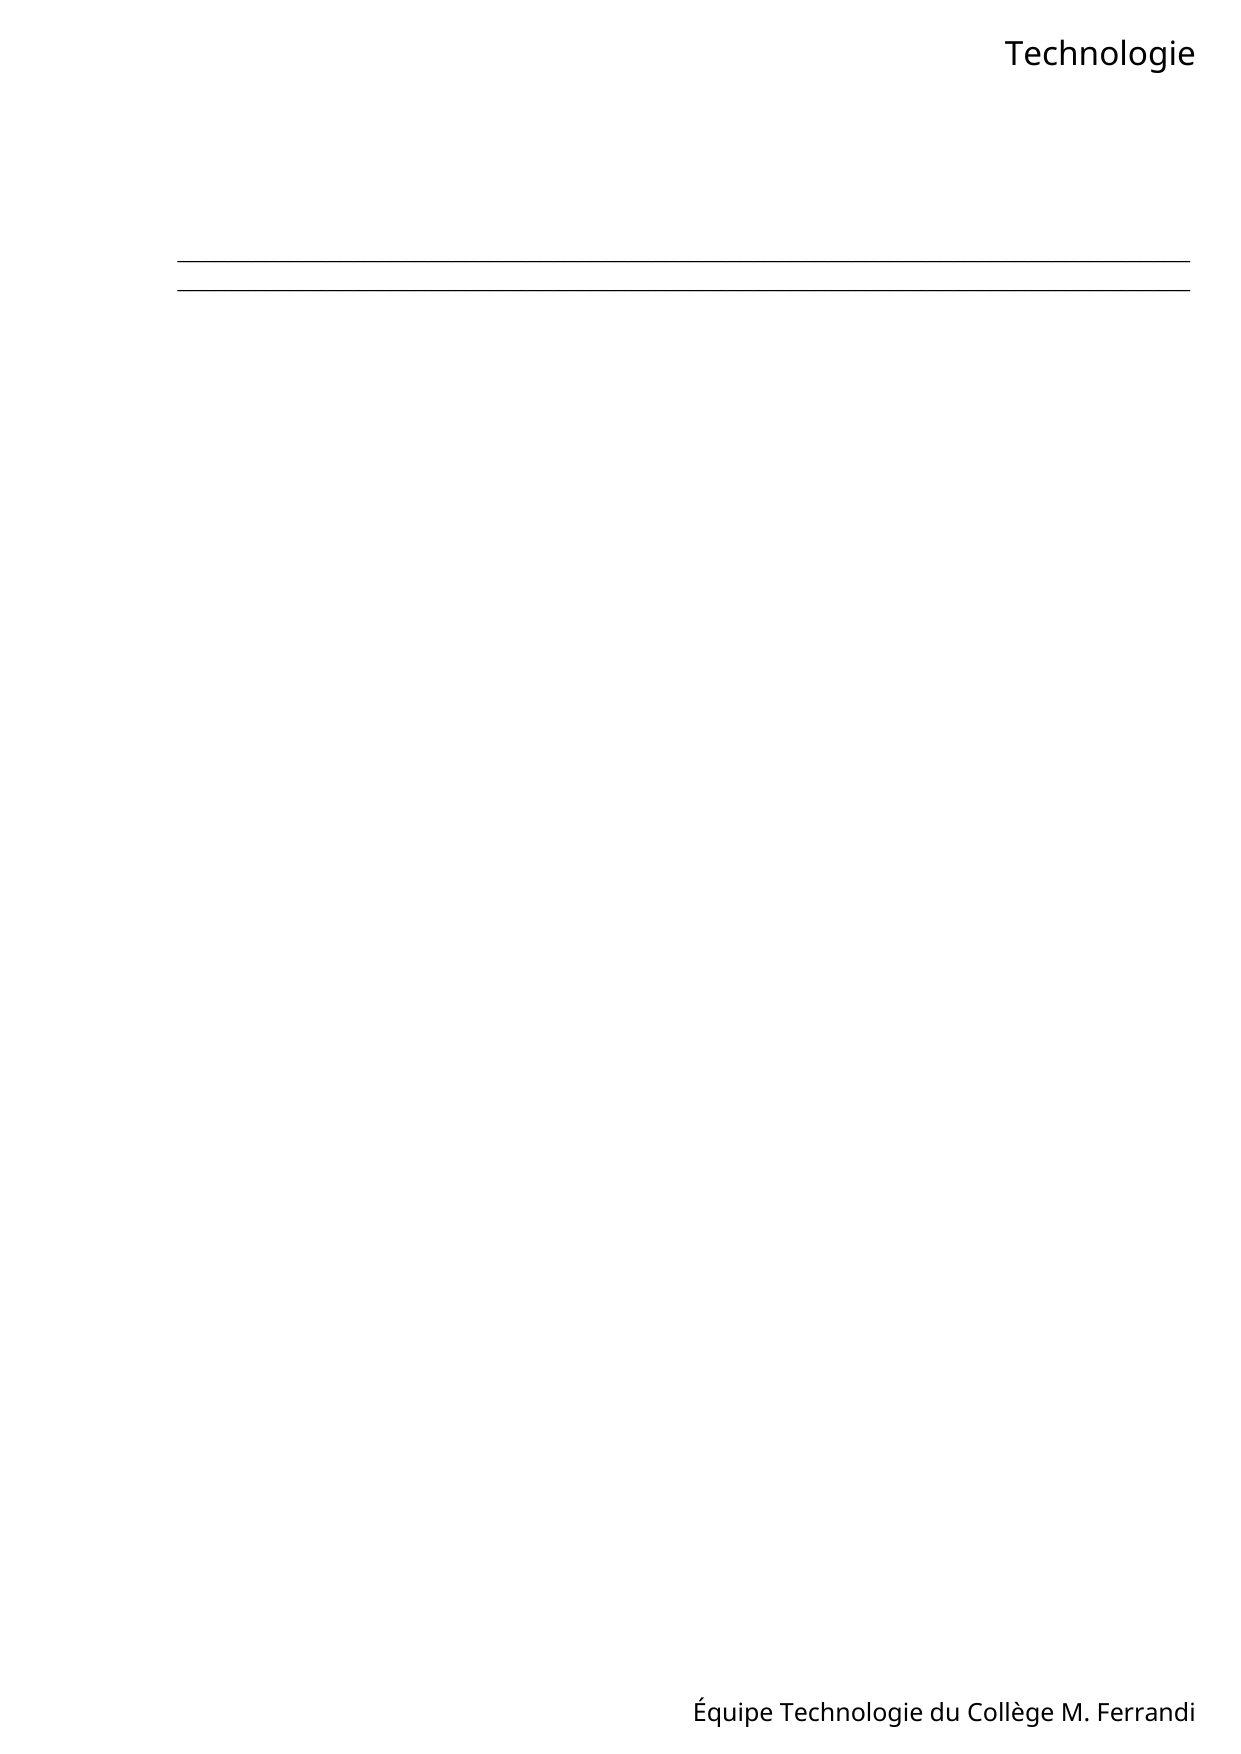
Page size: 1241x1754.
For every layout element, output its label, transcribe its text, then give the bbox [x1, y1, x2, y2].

text __________________________________________________________________________________________________________________________________________________________________ [177, 236, 1196, 294]
